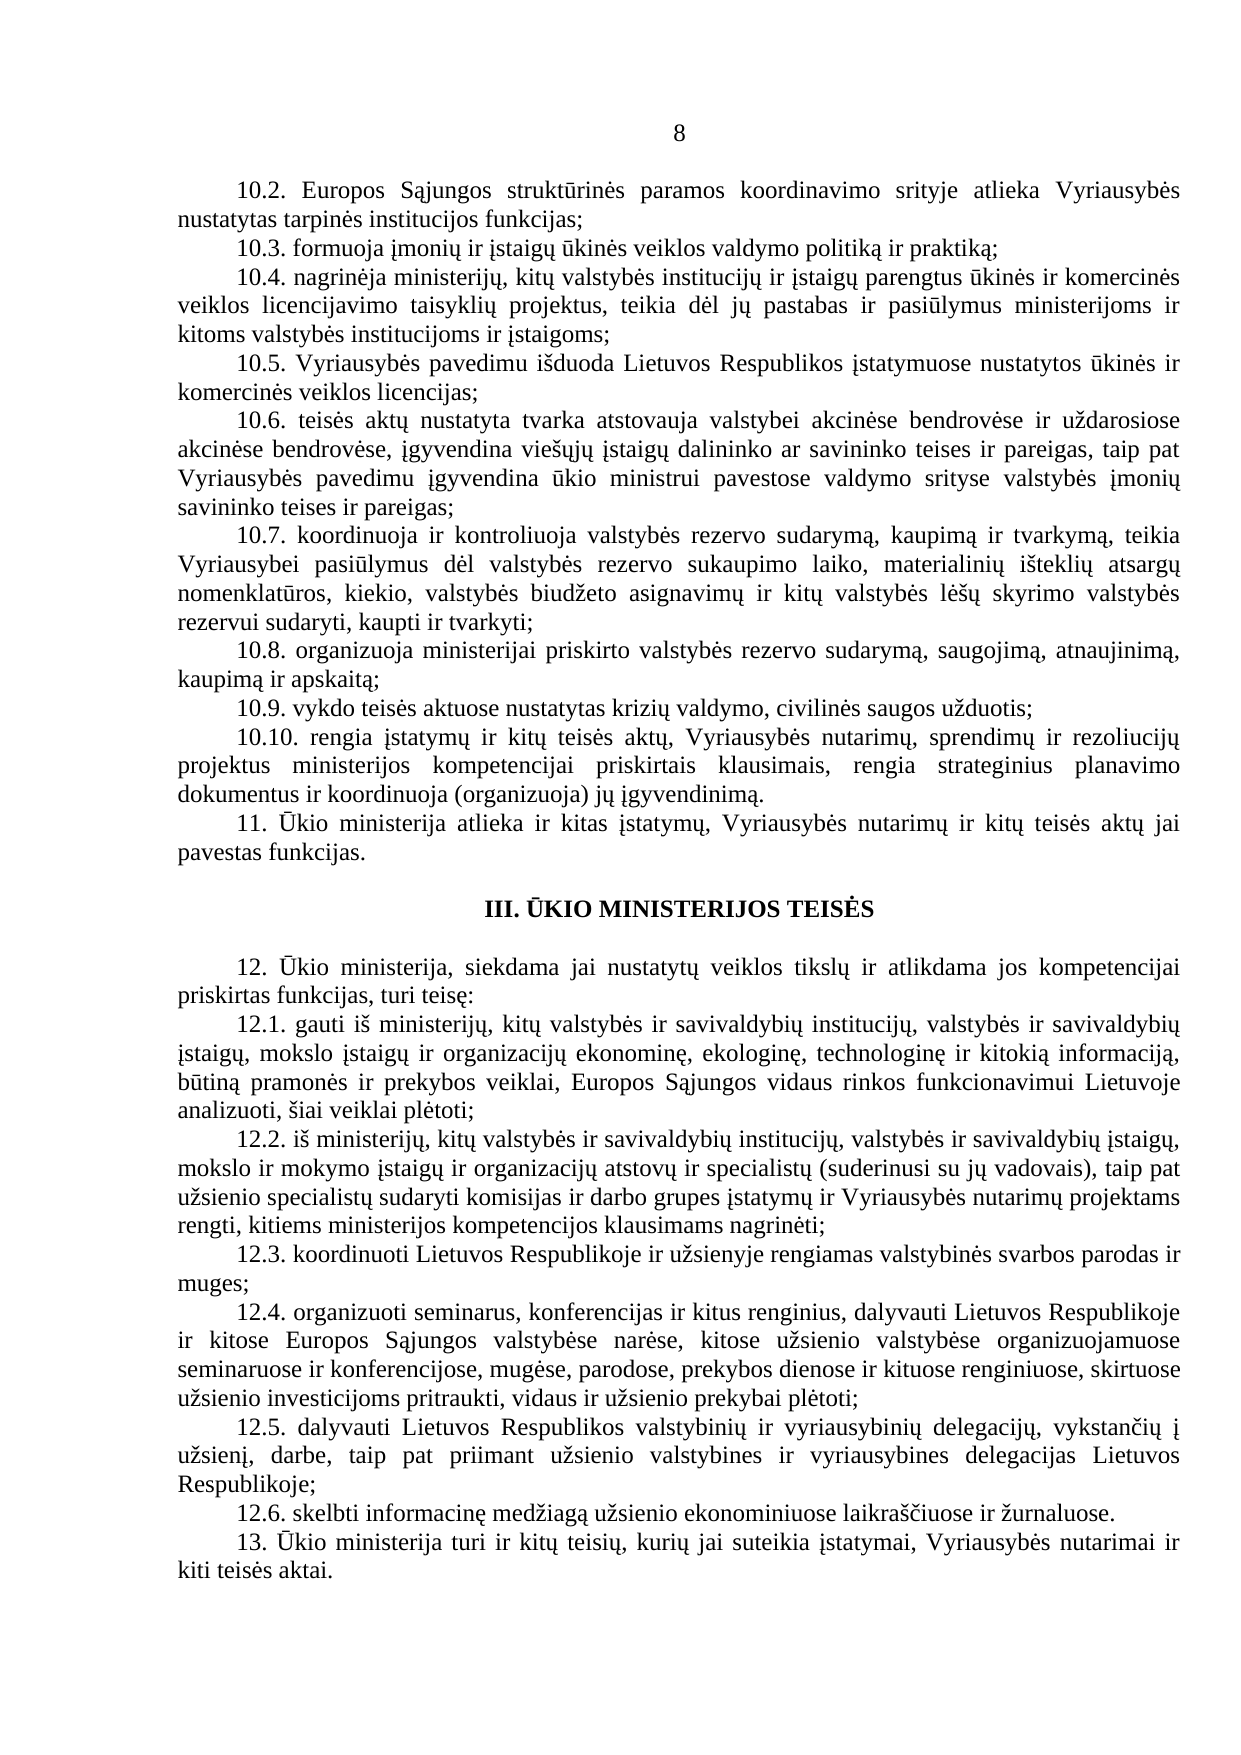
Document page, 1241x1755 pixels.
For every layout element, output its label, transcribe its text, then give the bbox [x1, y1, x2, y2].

text 12. Ūkio ministerija, siekdama jai nustatytų veiklos tikslų ir atlikdama jos kompetencijai priskirtas funkcijas, turi teisę: [177, 952, 1181, 1009]
text 12.4. organizuoti seminarus, konferencijas ir kitus renginius, dalyvauti Lietuvos Respublikoje ir kitose Europos Sąjungos valstybėse narėse, kitose užsienio valstybėse organizuojamuose seminaruose ir konferencijose, mugėse, parodose, prekybos dienose ir kituose renginiuose, skirtuose užsienio investicijoms pritraukti, vidaus ir užsienio prekybai plėtoti; [177, 1297, 1181, 1412]
text III. ŪKIO MINISTERIJOS TEISĖS [177, 894, 1181, 923]
text 10.3. formuoja įmonių ir įstaigų ūkinės veiklos valdymo politiką ir praktiką; [177, 233, 1181, 262]
text 10.4. nagrinėja ministerijų, kitų valstybės institucijų ir įstaigų parengtus ūkinės ir komercinės veiklos licencijavimo taisyklių projektus, teikia dėl jų pastabas ir pasiūlymus ministerijoms ir kitoms valstybės institucijoms ir įstaigoms; [177, 262, 1181, 348]
text 11. Ūkio ministerija atlieka ir kitas įstatymų, Vyriausybės nutarimų ir kitų teisės aktų jai pavestas funkcijas. [177, 808, 1181, 866]
text 13. Ūkio ministerija turi ir kitų teisių, kurių jai suteikia įstatymai, Vyriausybės nutarimai ir kiti teisės aktai. [177, 1527, 1181, 1584]
text 12.5. dalyvauti Lietuvos Respublikos valstybinių ir vyriausybinių delegacijų, vykstančių į užsienį, darbe, taip pat priimant užsienio valstybines ir vyriausybines delegacijas Lietuvos Respublikoje; [177, 1412, 1181, 1498]
text 12.2. iš ministerijų, kitų valstybės ir savivaldybių institucijų, valstybės ir savivaldybių įstaigų, mokslo ir mokymo įstaigų ir organizacijų atstovų ir specialistų (suderinusi su jų vadovais), taip pat užsienio specialistų sudaryti komisijas ir darbo grupes įstatymų ir Vyriausybės nutarimų projektams rengti, kitiems ministerijos kompetencijos klausimams nagrinėti; [177, 1124, 1181, 1239]
text 10.8. organizuoja ministerijai priskirto valstybės rezervo sudarymą, saugojimą, atnaujinimą, kaupimą ir apskaitą; [177, 636, 1181, 693]
text 12.3. koordinuoti Lietuvos Respublikoje ir užsienyje rengiamas valstybinės svarbos parodas ir muges; [177, 1239, 1181, 1297]
text 10.2. Europos Sąjungos struktūrinės paramos koordinavimo srityje atlieka Vyriausybės nustatytas tarpinės institucijos funkcijas; [177, 176, 1181, 233]
text 10.7. koordinuoja ir kontroliuoja valstybės rezervo sudarymą, kaupimą ir tvarkymą, teikia Vyriausybei pasiūlymus dėl valstybės rezervo sukaupimo laiko, materialinių išteklių atsargų nomenklatūros, kiekio, valstybės biudžeto asignavimų ir kitų valstybės lėšų skyrimo valstybės rezervui sudaryti, kaupti ir tvarkyti; [177, 521, 1181, 636]
text 10.6. teisės aktų nustatyta tvarka atstovauja valstybei akcinėse bendrovėse ir uždarosiose akcinėse bendrovėse, įgyvendina viešųjų įstaigų dalininko ar savininko teises ir pareigas, taip pat Vyriausybės pavedimu įgyvendina ūkio ministrui pavestose valdymo srityse valstybės įmonių savininko teises ir pareigas; [177, 406, 1181, 521]
text 12.6. skelbti informacinę medžiagą užsienio ekonominiuose laikraščiuose ir žurnaluose. [177, 1498, 1181, 1527]
text 10.10. rengia įstatymų ir kitų teisės aktų, Vyriausybės nutarimų, sprendimų ir rezoliucijų projektus ministerijos kompetencijai priskirtais klausimais, rengia strateginius planavimo dokumentus ir koordinuoja (organizuoja) jų įgyvendinimą. [177, 722, 1181, 808]
text 10.9. vykdo teisės aktuose nustatytas krizių valdymo, civilinės saugos užduotis; [177, 693, 1181, 722]
text 10.5. Vyriausybės pavedimu išduoda Lietuvos Respublikos įstatymuose nustatytos ūkinės ir komercinės veiklos licencijas; [177, 348, 1181, 406]
text 12.1. gauti iš ministerijų, kitų valstybės ir savivaldybių institucijų, valstybės ir savivaldybių įstaigų, mokslo įstaigų ir organizacijų ekonominę, ekologinę, technologinę ir kitokią informaciją, būtiną pramonės ir prekybos veiklai, Europos Sąjungos vidaus rinkos funkcionavimui Lietuvoje analizuoti, šiai veiklai plėtoti; [177, 1009, 1181, 1124]
